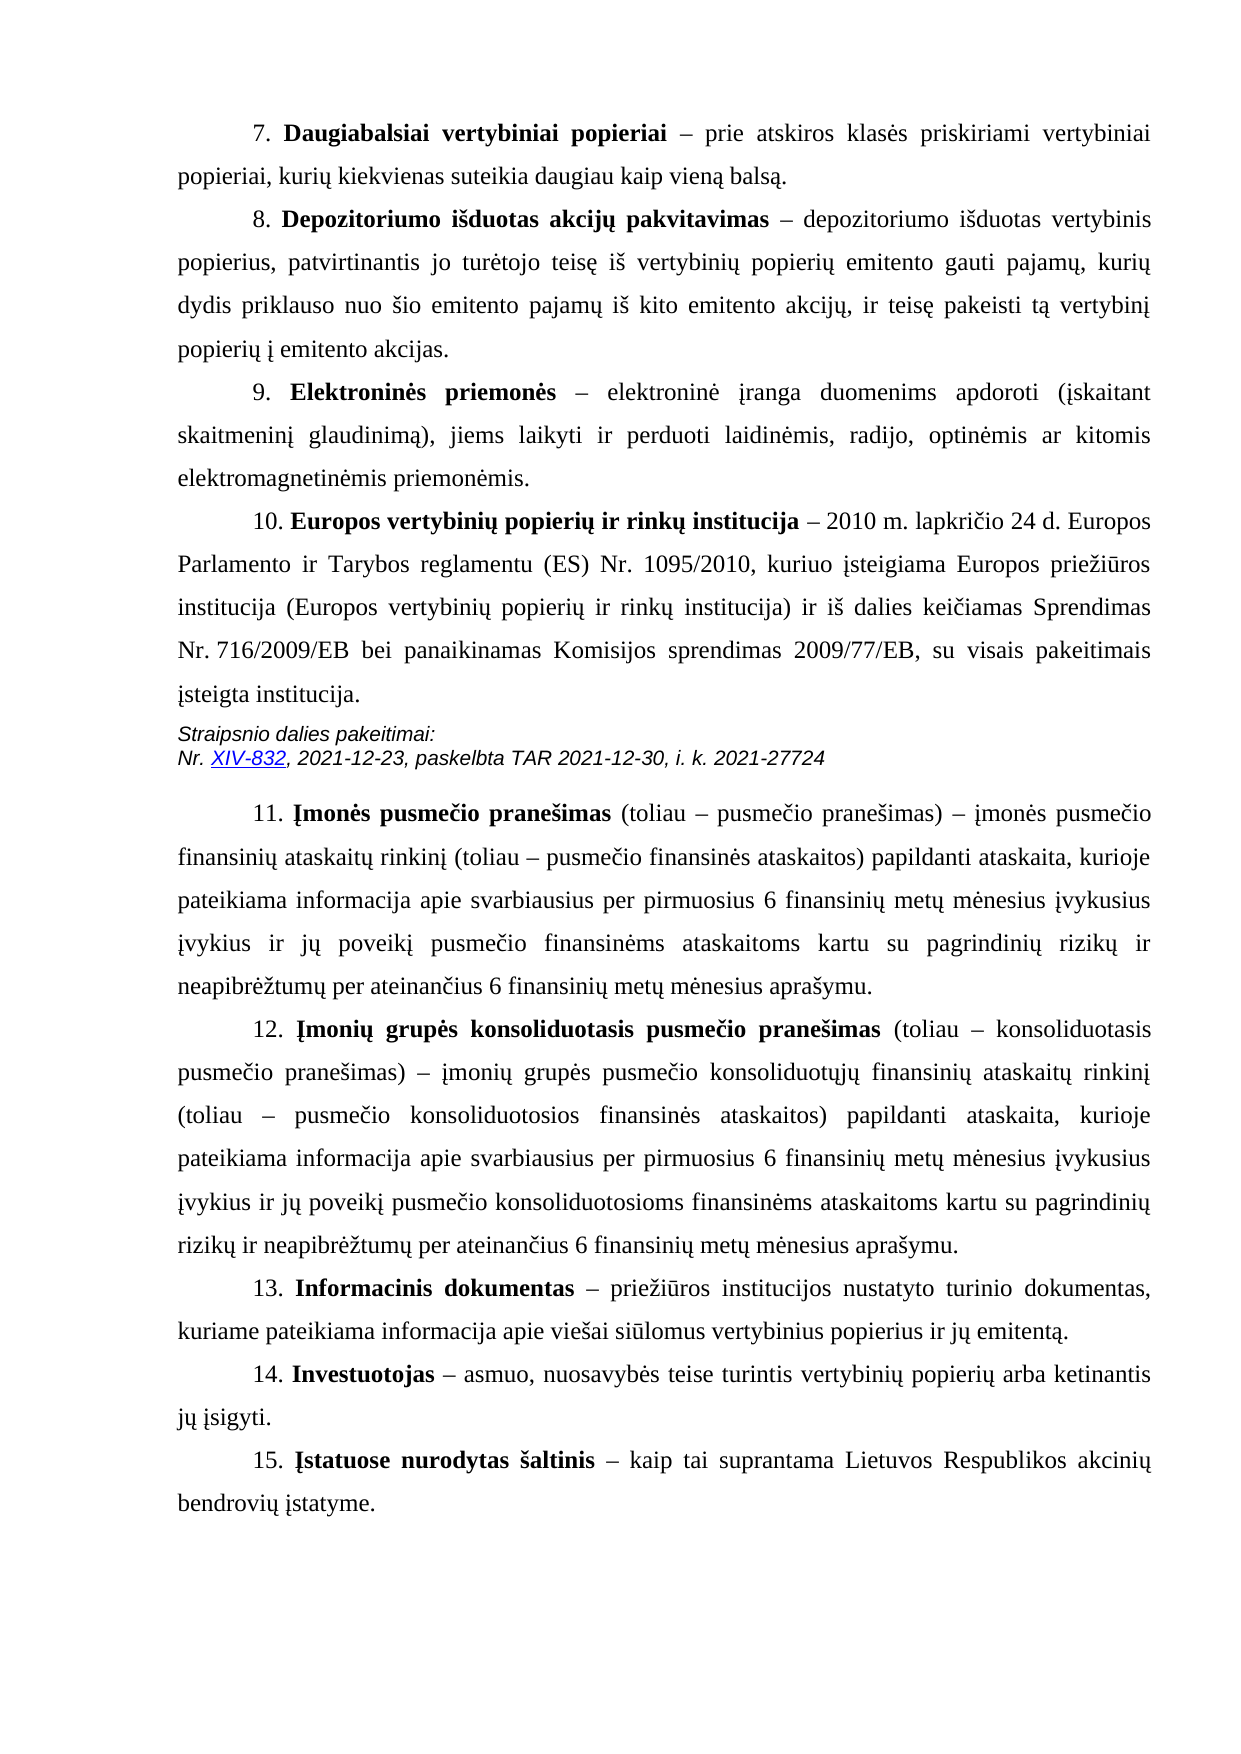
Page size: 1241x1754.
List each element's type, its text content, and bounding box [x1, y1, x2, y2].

text 8. Depozitoriumo išduotas akcijų pakvitavimas – depozitoriumo išduotas vertybinis popierius, patvirtinantis jo turėtojo teisę iš vertybinių popierių emitento gauti pajamų, kurių dydis priklauso nuo šio emitento pajamų iš kito emitento akcijų, ir teisę pakeisti tą vertybinį popierių į emitento akcijas. [177, 204, 1152, 362]
text 9. Elektroninės priemonės – elektroninė įranga duomenims apdoroti (įskaitant skaitmeninį glaudinimą), jiems laikyti ir perduoti laidinėmis, radijo, optinėmis ar kitomis elektromagnetinėmis priemonėmis. [177, 377, 1152, 492]
text 14. Investuotojas – asmuo, nuosavybės teise turintis vertybinių popierių arba ketinantis jų įsigyti. [177, 1359, 1152, 1431]
text Nr. XIV-832, 2021-12-23, paskelbta TAR 2021-12-30, i. k. 2021-27724 [177, 746, 1152, 770]
text 15. Įstatuose nurodytas šaltinis – kaip tai suprantama Lietuvos Respublikos akcinių bendrovių įstatyme. [177, 1445, 1152, 1517]
text 13. Informacinis dokumentas – priežiūros institucijos nustatyto turinio dokumentas, kuriame pateikiama informacija apie viešai siūlomus vertybinius popierius ir jų emitentą. [177, 1273, 1152, 1345]
text Straipsnio dalies pakeitimai: [177, 722, 1152, 746]
text 10. Europos vertybinių popierių ir rinkų institucija – 2010 m. lapkričio 24 d. Europos Parlamento ir Tarybos reglamentu (ES) Nr. 1095/2010, kuriuo įsteigiama Europos priežiūros institucija (Europos vertybinių popierių ir rinkų institucija) ir iš dalies keičiamas Sprendimas Nr. 716/2009/EB bei panaikinamas Komisijos sprendimas 2009/77/EB, su visais pakeitimais įsteigta institucija. [177, 506, 1152, 707]
text 12. Įmonių grupės konsoliduotasis pusmečio pranešimas (toliau – konsoliduotasis pusmečio pranešimas) – įmonių grupės pusmečio konsoliduotųjų finansinių ataskaitų rinkinį (toliau – pusmečio konsoliduotosios finansinės ataskaitos) papildanti ataskaita, kurioje pateikiama informacija apie svarbiausius per pirmuosius 6 finansinių metų mėnesius įvykusius įvykius ir jų poveikį pusmečio konsoliduotosioms finansinėms ataskaitoms kartu su pagrindinių rizikų ir neapibrėžtumų per ateinančius 6 finansinių metų mėnesius aprašymu. [177, 1014, 1152, 1258]
text 7. Daugiabalsiai vertybiniai popieriai – prie atskiros klasės priskiriami vertybiniai popieriai, kurių kiekvienas suteikia daugiau kaip vieną balsą. [177, 118, 1152, 190]
text 11. Įmonės pusmečio pranešimas (toliau – pusmečio pranešimas) – įmonės pusmečio finansinių ataskaitų rinkinį (toliau – pusmečio finansinės ataskaitos) papildanti ataskaita, kurioje pateikiama informacija apie svarbiausius per pirmuosius 6 finansinių metų mėnesius įvykusius įvykius ir jų poveikį pusmečio finansinėms ataskaitoms kartu su pagrindinių rizikų ir neapibrėžtumų per ateinančius 6 finansinių metų mėnesius aprašymu. [177, 798, 1152, 1000]
